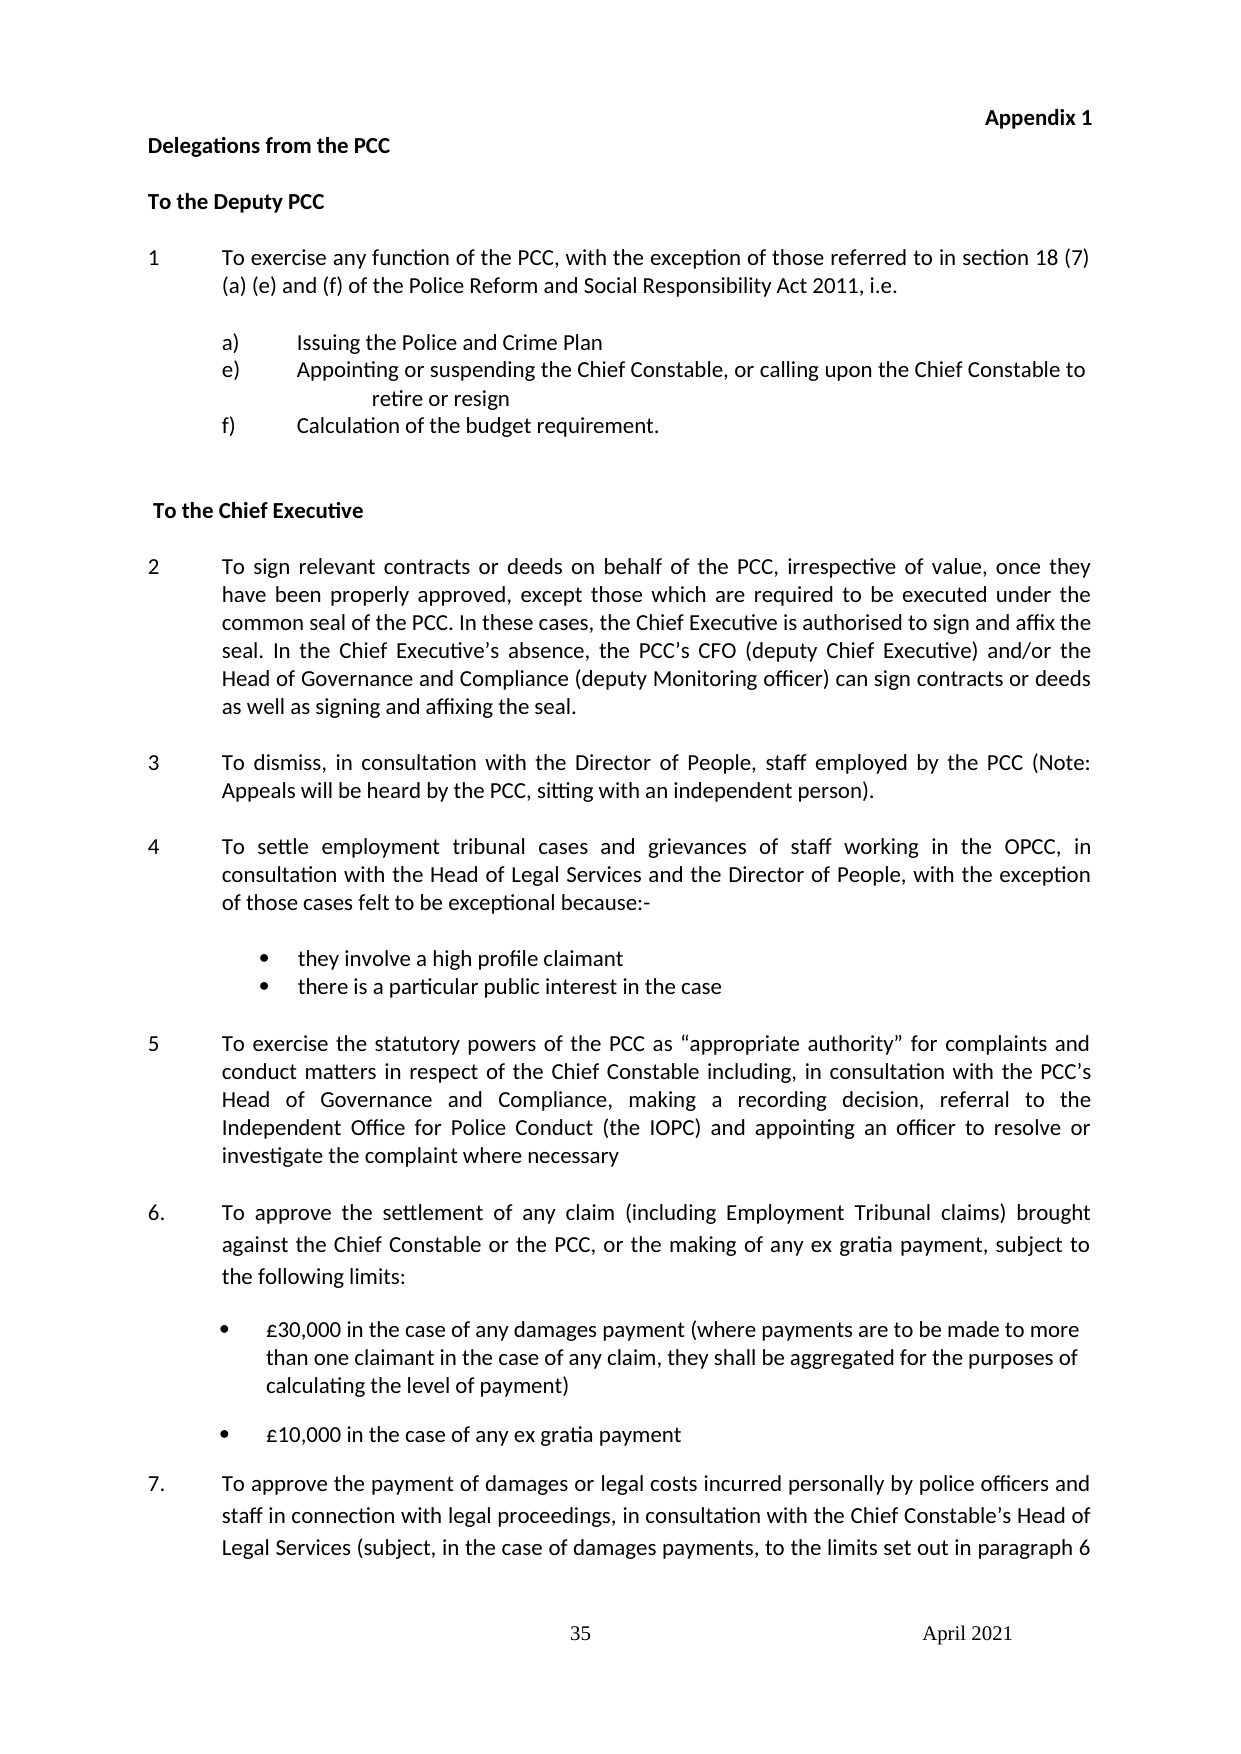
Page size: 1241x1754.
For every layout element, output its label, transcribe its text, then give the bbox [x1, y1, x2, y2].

text f) Calculation of the budget requirement. [222, 412, 1092, 440]
text e) Appointing or suspending the Chief Constable, or calling upon the Chief Constable to retire or resign [222, 356, 1092, 412]
text Delegations from the PCC [148, 131, 1092, 159]
list there is a particular public interest in the case [260, 972, 1092, 1000]
text 7. To approve the payment of damages or legal costs incurred personally by police officers and staff in connection with legal proceedings, in consultation with the Chief Constable’s Head of Legal Services (subject, in the case of damages payments, to the limits set out in paragraph 6 [148, 1469, 1092, 1561]
list To exercise the statutory powers of the PCC as “appropriate authority” for complaints and conduct matters in respect of the Chief Constable including, in consultation with the PCC’s Head of Governance and Compliance, making a recording decision, referral to the Independent Office for Police Conduct (the IOPC) and appointing an officer to resolve or investigate the complaint where necessary [148, 1029, 1092, 1169]
list To exercise any function of the PCC, with the exception of those referred to in section 18 (7) (a) (e) and (f) of the Police Reform and Social Responsibility Act 2011, i.e. [148, 243, 1092, 299]
list To settle employment tribunal cases and grievances of staff working in the OPCC, in consultation with the Head of Legal Services and the Director of People, with the exception of those cases felt to be exceptional because:- [148, 832, 1092, 916]
text Appendix 1 [222, 103, 1092, 131]
list £30,000 in the case of any damages payment (where payments are to be made to more than one claimant in the case of any claim, they shall be aggregated for the purposes of calculating the level of payment) [220, 1315, 1092, 1399]
text 6. To approve the settlement of any claim (including Employment Tribunal claims) brought against the Chief Constable or the PCC, or the making of any ex gratia payment, subject to the following limits: [148, 1198, 1092, 1290]
text a) Issuing the Police and Crime Plan [222, 328, 1092, 356]
text To the Chief Executive [148, 496, 1092, 524]
list To dismiss, in consultation with the Director of People, staff employed by the PCC (Note: Appeals will be heard by the PCC, sitting with an independent person). [148, 748, 1092, 804]
list £10,000 in the case of any ex gratia payment [220, 1420, 1092, 1448]
list To sign relevant contracts or deeds on behalf of the PCC, irrespective of value, once they have been properly approved, except those which are required to be executed under the common seal of the PCC. In these cases, the Chief Executive is authorised to sign and affix the seal. In the Chief Executive’s absence, the PCC’s CFO (deputy Chief Executive) and/or the Head of Governance and Compliance (deputy Monitoring officer) can sign contracts or deeds as well as signing and affixing the seal. [148, 552, 1092, 720]
text To the Deputy PCC [148, 187, 1092, 216]
list they involve a high profile claimant [260, 944, 1092, 972]
